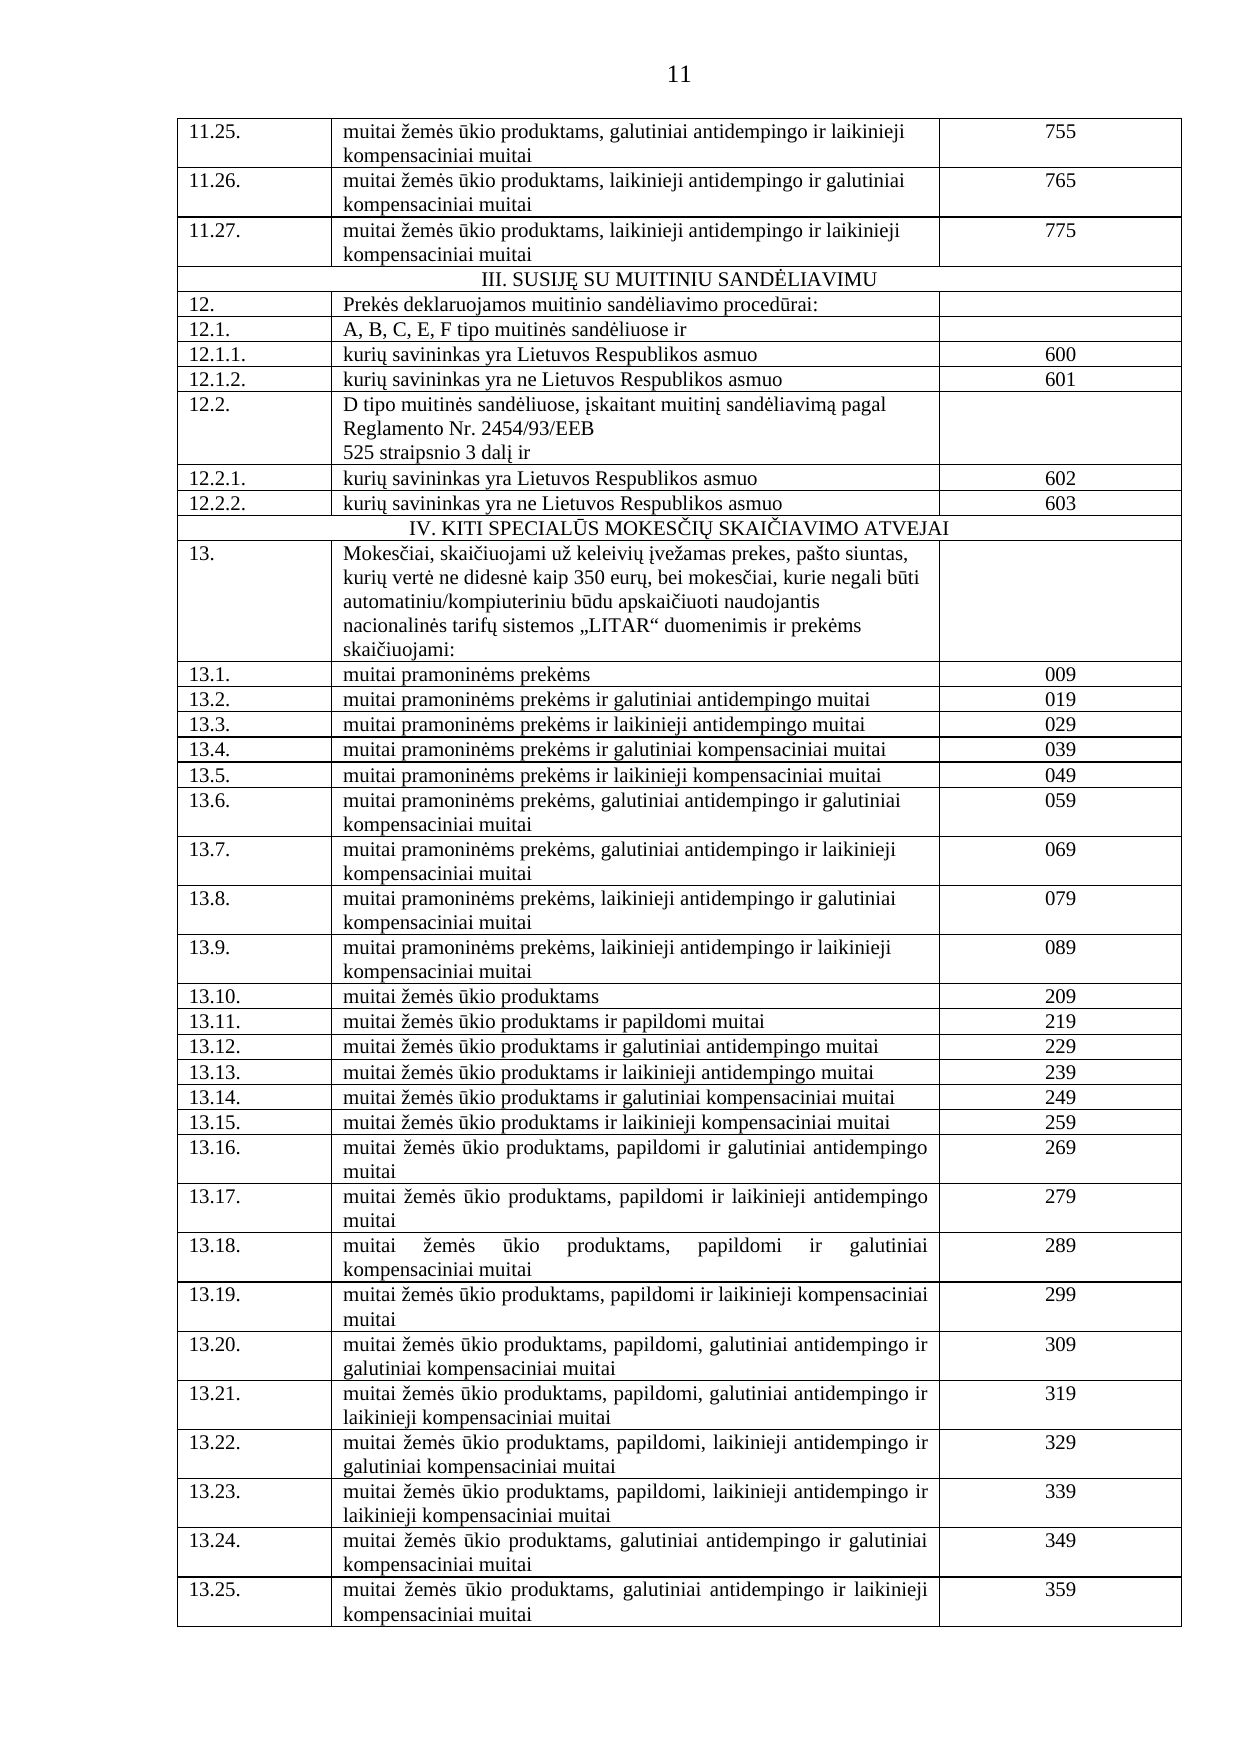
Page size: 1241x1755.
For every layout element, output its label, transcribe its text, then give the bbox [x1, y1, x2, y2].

table_cell muitai žemės ūkio produktams ir galutiniai kompensaciniai muitai [332, 1085, 939, 1109]
table_cell 029 [940, 712, 1181, 736]
table_cell 349 [940, 1528, 1181, 1576]
table_cell 359 [940, 1578, 1181, 1626]
table_cell muitai žemės ūkio produktams, papildomi ir galutiniai kompensaciniai muitai [332, 1233, 939, 1281]
table_cell Mokesčiai, skaičiuojami už keleivių įvežamas prekes, pašto siuntas, kurių vertė ne didesnė kaip 350 eurų, bei mokesčiai, kurie negali būti automatiniu/kompiuteriniu būdu apskaičiuoti naudojantis nacionalinės tarifų sistemos „LITAR“ duomenimis ir prekėms skaičiuojami: [332, 541, 939, 661]
table_cell muitai žemės ūkio produktams, papildomi ir galutiniai antidempingo muitai [332, 1135, 939, 1183]
table_cell III. SUSIJĘ SU MUITINIU SANDĖLIAVIMU [178, 267, 1181, 291]
table_cell muitai žemės ūkio produktams, galutiniai antidempingo ir galutiniai kompensaciniai muitai [332, 1528, 939, 1576]
table_cell 11.26. [178, 168, 331, 216]
table_cell 059 [940, 788, 1181, 836]
table_cell 069 [940, 837, 1181, 885]
table_cell 601 [940, 367, 1181, 391]
table_cell muitai žemės ūkio produktams, papildomi, galutiniai antidempingo ir laikinieji kompensaciniai muitai [332, 1381, 939, 1429]
table_cell muitai pramoninėms prekėms [332, 662, 939, 686]
table_cell 13.21. [178, 1381, 331, 1429]
table_cell 12.2. [178, 392, 331, 464]
table_cell [940, 392, 1181, 464]
table_cell muitai žemės ūkio produktams, laikinieji antidempingo ir laikinieji kompensaciniai muitai [332, 218, 939, 266]
table_cell 12. [178, 292, 331, 316]
table_cell 603 [940, 491, 1181, 514]
table_cell 229 [940, 1035, 1181, 1058]
table_cell 13.10. [178, 984, 331, 1008]
table_cell 602 [940, 465, 1181, 489]
table_cell 13.20. [178, 1332, 331, 1380]
table_cell 089 [940, 935, 1181, 983]
table_cell 079 [940, 886, 1181, 934]
table_cell muitai pramoninėms prekėms ir laikinieji antidempingo muitai [332, 712, 939, 736]
table_cell 775 [940, 218, 1181, 266]
table_cell muitai pramoninėms prekėms, galutiniai antidempingo ir laikinieji kompensaciniai muitai [332, 837, 939, 885]
table_cell 13.19. [178, 1283, 331, 1331]
table_cell 019 [940, 687, 1181, 711]
table_cell 13.3. [178, 712, 331, 736]
table_cell muitai pramoninėms prekėms, galutiniai antidempingo ir galutiniai kompensaciniai muitai [332, 788, 939, 836]
table_cell muitai žemės ūkio produktams ir galutiniai antidempingo muitai [332, 1035, 939, 1058]
table_cell 239 [940, 1060, 1181, 1084]
table_cell kurių savininkas yra Lietuvos Respublikos asmuo [332, 342, 939, 366]
table_cell 600 [940, 342, 1181, 366]
table_cell 13.8. [178, 886, 331, 934]
table_cell [940, 292, 1181, 316]
table_cell 299 [940, 1283, 1181, 1331]
table_cell 13.24. [178, 1528, 331, 1576]
table_cell 13.14. [178, 1085, 331, 1109]
table_cell 219 [940, 1009, 1181, 1033]
table_cell 329 [940, 1430, 1181, 1478]
table_cell kurių savininkas yra Lietuvos Respublikos asmuo [332, 465, 939, 489]
table_cell 249 [940, 1085, 1181, 1109]
table_cell [940, 541, 1181, 661]
table_cell 13.4. [178, 738, 331, 761]
table_cell muitai pramoninėms prekėms ir laikinieji kompensaciniai muitai [332, 763, 939, 787]
table_cell 13.25. [178, 1578, 331, 1626]
table_cell 11.27. [178, 218, 331, 266]
table_cell muitai žemės ūkio produktams, papildomi ir laikinieji antidempingo muitai [332, 1184, 939, 1232]
table_cell kurių savininkas yra ne Lietuvos Respublikos asmuo [332, 367, 939, 391]
table_cell 13.11. [178, 1009, 331, 1033]
table_cell muitai žemės ūkio produktams, papildomi, galutiniai antidempingo ir galutiniai kompensaciniai muitai [332, 1332, 939, 1380]
table_cell 13.6. [178, 788, 331, 836]
table_cell 13.13. [178, 1060, 331, 1084]
table_cell 12.1. [178, 317, 331, 341]
table_cell 339 [940, 1479, 1181, 1527]
table_cell 13.5. [178, 763, 331, 787]
table_cell Prekės deklaruojamos muitinio sandėliavimo procedūrai: [332, 292, 939, 316]
table_cell 13.9. [178, 935, 331, 983]
table_cell muitai žemės ūkio produktams, laikinieji antidempingo ir galutiniai kompensaciniai muitai [332, 168, 939, 216]
table_cell muitai pramoninėms prekėms ir galutiniai kompensaciniai muitai [332, 738, 939, 761]
table_cell D tipo muitinės sandėliuose, įskaitant muitinį sandėliavimą pagal Reglamento Nr. 2454/93/EEB 525 straipsnio 3 dalį ir [332, 392, 939, 464]
table_cell 049 [940, 763, 1181, 787]
table_cell 259 [940, 1110, 1181, 1134]
table_cell muitai žemės ūkio produktams, papildomi, laikinieji antidempingo ir laikinieji kompensaciniai muitai [332, 1479, 939, 1527]
table_cell 289 [940, 1233, 1181, 1281]
table_cell muitai žemės ūkio produktams, galutiniai antidempingo ir laikinieji kompensaciniai muitai [332, 1578, 939, 1626]
table_cell 755 [940, 119, 1181, 167]
table_cell 13.18. [178, 1233, 331, 1281]
table_cell 13.1. [178, 662, 331, 686]
table_cell 009 [940, 662, 1181, 686]
table_cell 13.22. [178, 1430, 331, 1478]
table_cell muitai pramoninėms prekėms, laikinieji antidempingo ir laikinieji kompensaciniai muitai [332, 935, 939, 983]
table_cell 13.16. [178, 1135, 331, 1183]
table_cell muitai žemės ūkio produktams [332, 984, 939, 1008]
table_cell 309 [940, 1332, 1181, 1380]
table_cell 12.1.1. [178, 342, 331, 366]
table_cell 039 [940, 738, 1181, 761]
table_cell 279 [940, 1184, 1181, 1232]
table_cell muitai žemės ūkio produktams, papildomi ir laikinieji kompensaciniai muitai [332, 1283, 939, 1331]
table_cell kurių savininkas yra ne Lietuvos Respublikos asmuo [332, 491, 939, 514]
table_cell 765 [940, 168, 1181, 216]
table_cell 12.1.2. [178, 367, 331, 391]
table_cell 13.12. [178, 1035, 331, 1058]
table_cell [940, 317, 1181, 341]
table_cell muitai žemės ūkio produktams ir laikinieji antidempingo muitai [332, 1060, 939, 1084]
table_cell 11.25. [178, 119, 331, 167]
table_cell IV. KITI SPECIALŪS MOKESČIŲ SKAIČIAVIMO ATVEJAI [178, 516, 1181, 540]
table_cell muitai žemės ūkio produktams ir papildomi muitai [332, 1009, 939, 1033]
table_cell 13.2. [178, 687, 331, 711]
table_cell muitai pramoninėms prekėms ir galutiniai antidempingo muitai [332, 687, 939, 711]
table_cell 13.23. [178, 1479, 331, 1527]
table_cell muitai pramoninėms prekėms, laikinieji antidempingo ir galutiniai kompensaciniai muitai [332, 886, 939, 934]
table_cell 12.2.1. [178, 465, 331, 489]
table_cell muitai žemės ūkio produktams, papildomi, laikinieji antidempingo ir galutiniai kompensaciniai muitai [332, 1430, 939, 1478]
table_cell 13.17. [178, 1184, 331, 1232]
table_cell 209 [940, 984, 1181, 1008]
table_cell 13.7. [178, 837, 331, 885]
table_cell 12.2.2. [178, 491, 331, 514]
table_cell muitai žemės ūkio produktams, galutiniai antidempingo ir laikinieji kompensaciniai muitai [332, 119, 939, 167]
table_cell muitai žemės ūkio produktams ir laikinieji kompensaciniai muitai [332, 1110, 939, 1134]
table_cell 13. [178, 541, 331, 661]
table_cell 13.15. [178, 1110, 331, 1134]
table_cell A, B, C, E, F tipo muitinės sandėliuose ir [332, 317, 939, 341]
table_cell 269 [940, 1135, 1181, 1183]
table_cell 319 [940, 1381, 1181, 1429]
